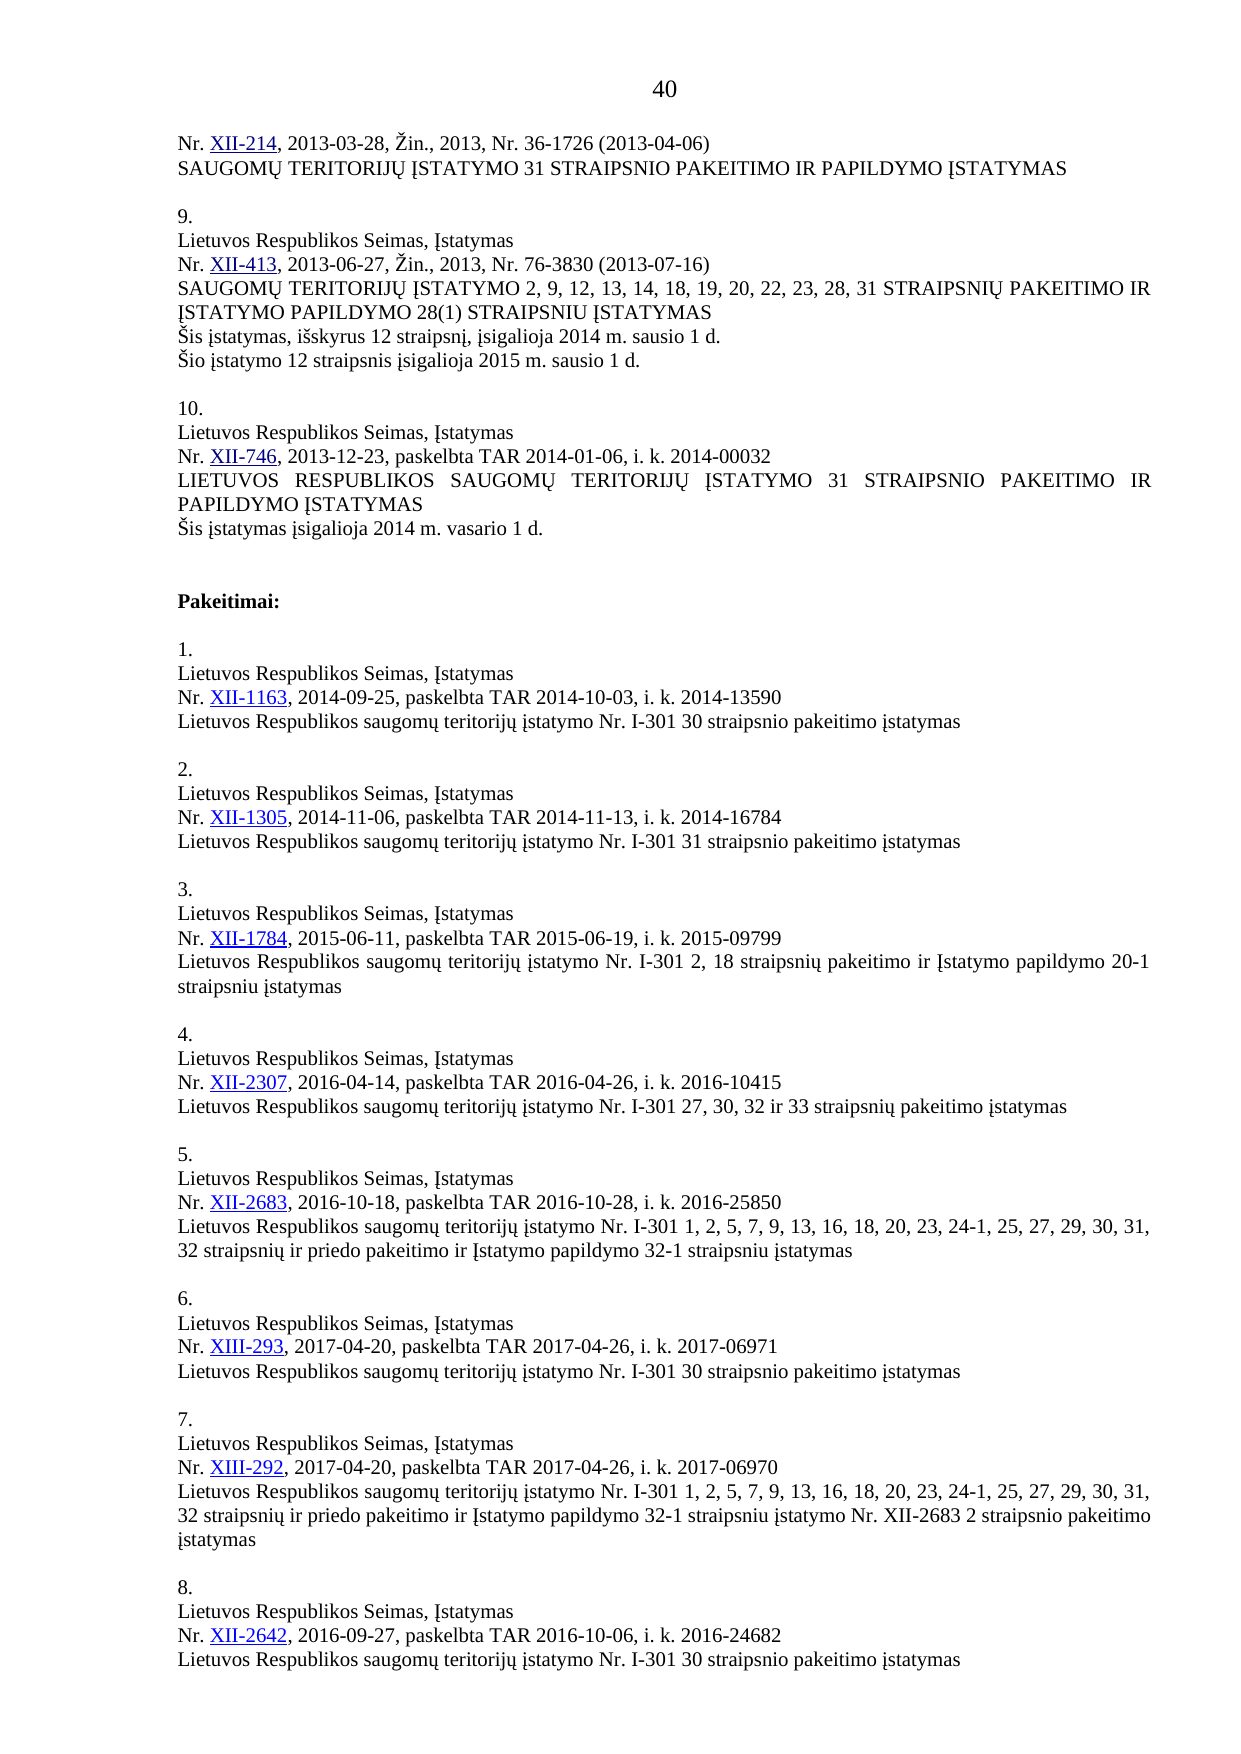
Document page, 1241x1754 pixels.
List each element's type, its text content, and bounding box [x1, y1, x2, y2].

text 1. [177, 637, 1152, 661]
text 5. [177, 1142, 1152, 1166]
text Pakeitimai: [177, 588, 1152, 613]
text Lietuvos Respublikos Seimas, Įstatymas [177, 1431, 1152, 1455]
text Nr. XII-413, 2013-06-27, Žin., 2013, Nr. 76-3830 (2013-07-16) [177, 252, 1152, 276]
text 10. [177, 396, 1152, 420]
text Nr. XII-1784, 2015-06-11, paskelbta TAR 2015-06-19, i. k. 2015-09799 [177, 925, 1152, 949]
text Lietuvos Respublikos saugomų teritorijų įstatymo Nr. I-301 1, 2, 5, 7, 9, 13, 16, 18, 20, 23, 24-1, 25, 27, 29, 30, 31, 32 straipsnių ir priedo pakeitimo ir Įstatymo papildymo 32-1 straipsniu įstatymas [177, 1214, 1152, 1262]
text Nr. XII-746, 2013-12-23, paskelbta TAR 2014-01-06, i. k. 2014-00032 [177, 444, 1152, 468]
text SAUGOMŲ TERITORIJŲ ĮSTATYMO 31 STRAIPSNIO PAKEITIMO IR PAPILDYMO ĮSTATYMAS [177, 155, 1152, 179]
text 3. [177, 877, 1152, 901]
text SAUGOMŲ TERITORIJŲ ĮSTATYMO 2, 9, 12, 13, 14, 18, 19, 20, 22, 23, 28, 31 STRAIPSNIŲ PAKEITIMO IR ĮSTATYMO PAPILDYMO 28(1) STRAIPSNIU ĮSTATYMAS [177, 276, 1152, 324]
text Lietuvos Respublikos Seimas, Įstatymas [177, 228, 1152, 252]
text Nr. XII-214, 2013-03-28, Žin., 2013, Nr. 36-1726 (2013-04-06) [177, 131, 1152, 155]
text 9. [177, 203, 1152, 228]
text Lietuvos Respublikos Seimas, Įstatymas [177, 420, 1152, 444]
text Lietuvos Respublikos Seimas, Įstatymas [177, 1166, 1152, 1190]
text Nr. XII-2642, 2016-09-27, paskelbta TAR 2016-10-06, i. k. 2016-24682 [177, 1623, 1152, 1647]
text Nr. XII-1163, 2014-09-25, paskelbta TAR 2014-10-03, i. k. 2014-13590 [177, 685, 1152, 709]
text Nr. XII-1305, 2014-11-06, paskelbta TAR 2014-11-13, i. k. 2014-16784 [177, 805, 1152, 829]
text Šis įstatymas, išskyrus 12 straipsnį, įsigalioja 2014 m. sausio 1 d. [177, 324, 1152, 348]
text Šis įstatymas įsigalioja 2014 m. vasario 1 d. [177, 516, 1152, 540]
text Lietuvos Respublikos Seimas, Įstatymas [177, 1310, 1152, 1334]
text Lietuvos Respublikos saugomų teritorijų įstatymo Nr. I-301 30 straipsnio pakeitimo įstatymas [177, 1358, 1152, 1383]
text Lietuvos Respublikos Seimas, Įstatymas [177, 661, 1152, 685]
text 6. [177, 1286, 1152, 1310]
text LIETUVOS RESPUBLIKOS SAUGOMŲ TERITORIJŲ ĮSTATYMO 31 STRAIPSNIO PAKEITIMO IR PAPILDYMO ĮSTATYMAS [177, 468, 1152, 516]
text Lietuvos Respublikos Seimas, Įstatymas [177, 781, 1152, 805]
text Lietuvos Respublikos saugomų teritorijų įstatymo Nr. I-301 30 straipsnio pakeitimo įstatymas [177, 709, 1152, 733]
text Lietuvos Respublikos Seimas, Įstatymas [177, 901, 1152, 925]
text Nr. XIII-292, 2017-04-20, paskelbta TAR 2017-04-26, i. k. 2017-06970 [177, 1455, 1152, 1479]
text Lietuvos Respublikos saugomų teritorijų įstatymo Nr. I-301 30 straipsnio pakeitimo įstatymas [177, 1647, 1152, 1671]
text 7. [177, 1407, 1152, 1431]
text Lietuvos Respublikos Seimas, Įstatymas [177, 1046, 1152, 1070]
text Šio įstatymo 12 straipsnis įsigalioja 2015 m. sausio 1 d. [177, 348, 1152, 372]
text Lietuvos Respublikos Seimas, Įstatymas [177, 1599, 1152, 1623]
text Nr. XII-2683, 2016-10-18, paskelbta TAR 2016-10-28, i. k. 2016-25850 [177, 1190, 1152, 1214]
text 8. [177, 1575, 1152, 1599]
text 2. [177, 757, 1152, 781]
text 4. [177, 1022, 1152, 1046]
text Lietuvos Respublikos saugomų teritorijų įstatymo Nr. I-301 27, 30, 32 ir 33 straipsnių pakeitimo įstatymas [177, 1094, 1152, 1118]
text Lietuvos Respublikos saugomų teritorijų įstatymo Nr. I-301 31 straipsnio pakeitimo įstatymas [177, 829, 1152, 853]
text Nr. XII-2307, 2016-04-14, paskelbta TAR 2016-04-26, i. k. 2016-10415 [177, 1070, 1152, 1094]
text Lietuvos Respublikos saugomų teritorijų įstatymo Nr. I-301 2, 18 straipsnių pakeitimo ir Įstatymo papildymo 20-1 straipsniu įstatymas [177, 949, 1152, 998]
text Nr. XIII-293, 2017-04-20, paskelbta TAR 2017-04-26, i. k. 2017-06971 [177, 1334, 1152, 1358]
text Lietuvos Respublikos saugomų teritorijų įstatymo Nr. I-301 1, 2, 5, 7, 9, 13, 16, 18, 20, 23, 24-1, 25, 27, 29, 30, 31, 32 straipsnių ir priedo pakeitimo ir Įstatymo papildymo 32-1 straipsniu įstatymo Nr. XII-2683 2 straipsnio pakeitimo įstatymas [177, 1479, 1152, 1551]
